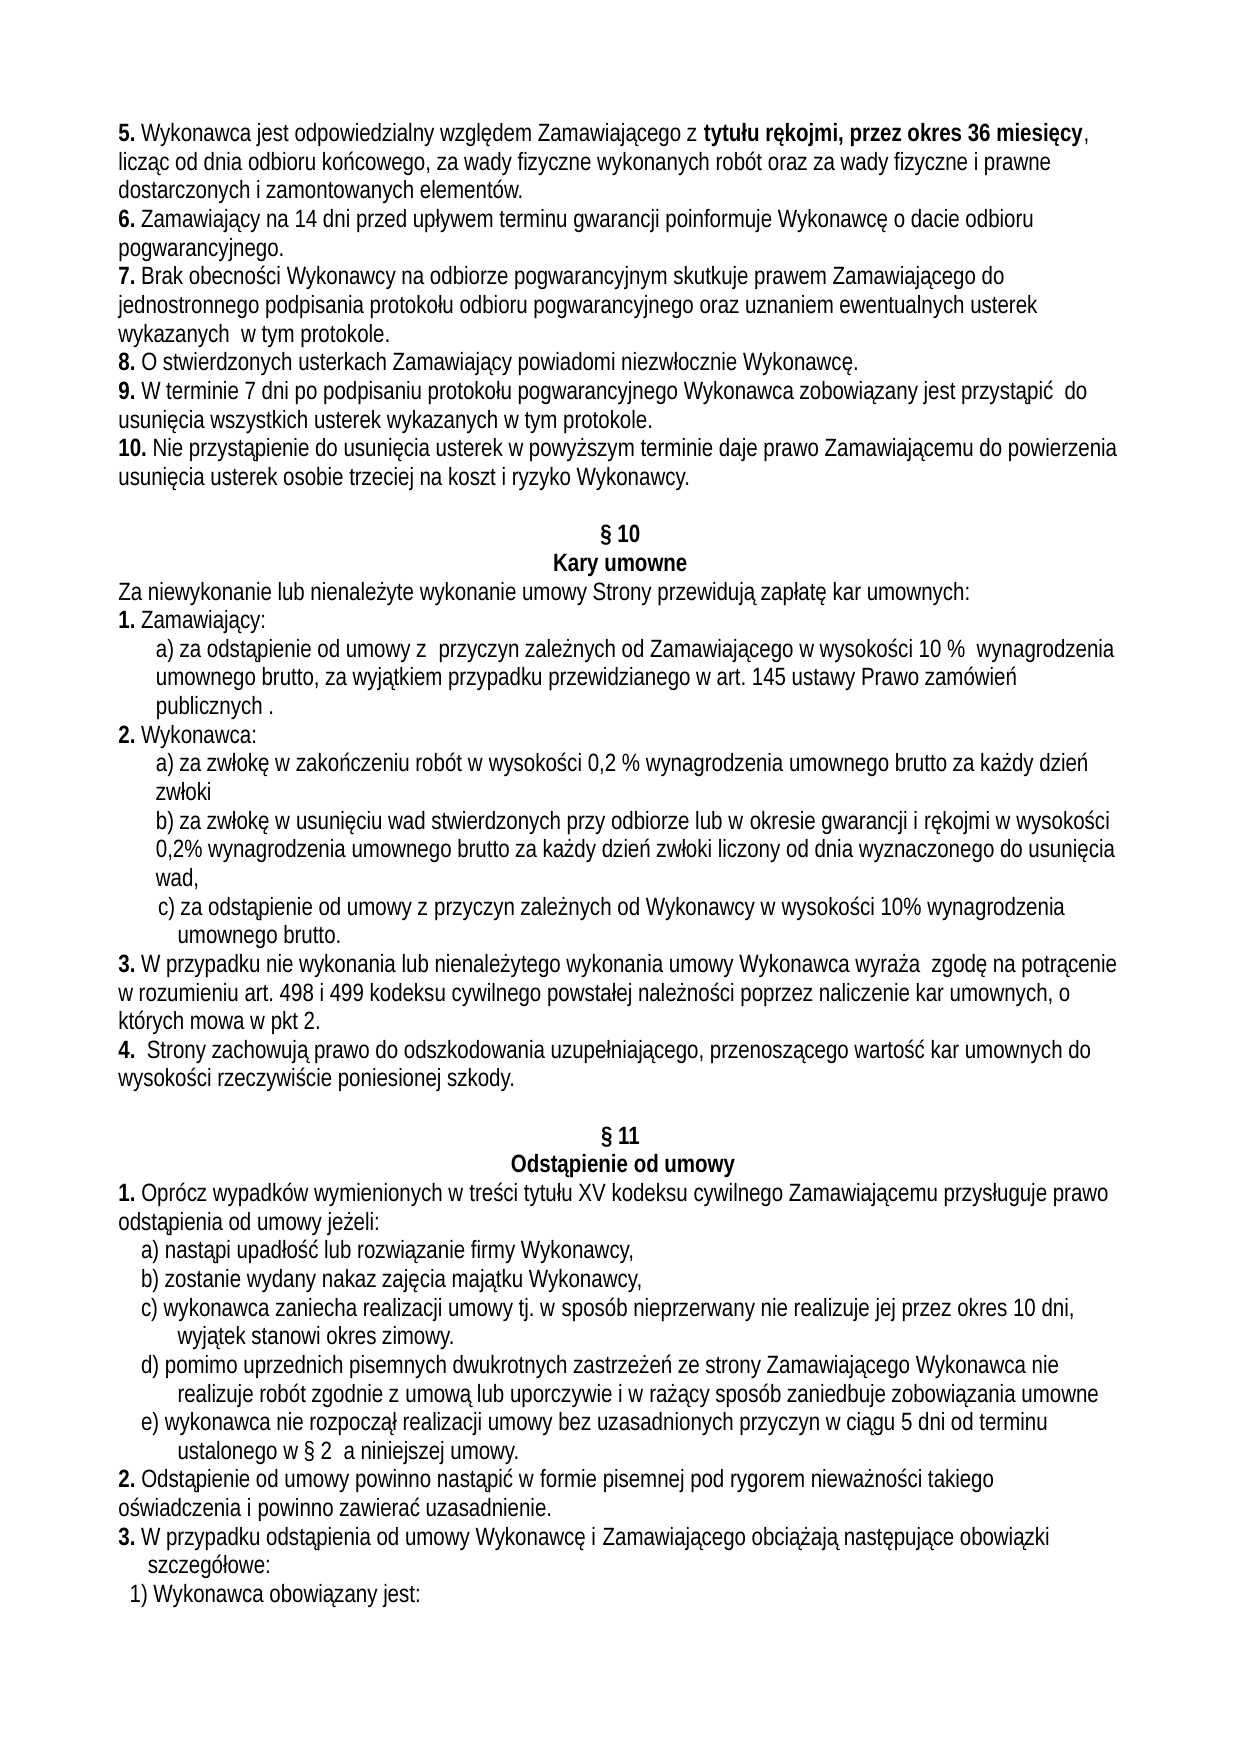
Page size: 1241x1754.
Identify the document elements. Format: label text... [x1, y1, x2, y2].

list 7. Brak obecności Wykonawcy na odbiorze pogwarancyjnym skutkuje prawem Zamawiającego do jednostronnego podpisania protokołu odbioru pogwarancyjnego oraz uznaniem ewentualnych usterek wykazanych w tym protokole. [118, 261, 1122, 347]
text e) wykonawca nie rozpoczął realizacji umowy bez uzasadnionych przyczyn w ciągu 5 dni od terminu ustalonego w § 2 a niniejszej umowy. [118, 1407, 1122, 1464]
text a) nastąpi upadłość lub rozwiązanie firmy Wykonawcy, [118, 1235, 1122, 1264]
text c) wykonawca zaniecha realizacji umowy tj. w sposób nieprzerwany nie realizuje jej przez okres 10 dni, wyjątek stanowi okres zimowy. [118, 1293, 1122, 1350]
list 10. Nie przystąpienie do usunięcia usterek w powyższym terminie daje prawo Zamawiającemu do powierzenia usunięcia usterek osobie trzeciej na koszt i ryzyko Wykonawcy. [118, 433, 1122, 491]
text 2. Wykonawca: [118, 720, 1122, 748]
text 4. Strony zachowują prawo do odszkodowania uzupełniającego, przenoszącego wartość kar umownych do wysokości rzeczywiście poniesionej szkody. [118, 1035, 1122, 1092]
text c) za odstąpienie od umowy z przyczyn zależnych od Wykonawcy w wysokości 10% wynagrodzenia umownego brutto. [118, 892, 1122, 949]
subtitle Kary umowne [118, 548, 1122, 576]
subtitle Odstąpienie od umowy [118, 1149, 1122, 1178]
text Za niewykonanie lub nienależyte wykonanie umowy Strony przewidują zapłatę kar umownych: [118, 576, 1122, 605]
text 3. W przypadku nie wykonania lub nienależytego wykonania umowy Wykonawca wyraża zgodę na potrącenie w rozumieniu art. 498 i 499 kodeksu cywilnego powstałej należności poprzez naliczenie kar umownych, o których mowa w pkt 2. [118, 949, 1122, 1035]
text 1. Oprócz wypadków wymienionych w treści tytułu XV kodeksu cywilnego Zamawiającemu przysługuje prawo odstąpienia od umowy jeżeli: [118, 1178, 1122, 1235]
text 1) Wykonawca obowiązany jest: [118, 1579, 1122, 1608]
text 3. W przypadku odstąpienia od umowy Wykonawcę i Zamawiającego obciążają następujące obowiązki szczegółowe: [118, 1522, 1122, 1579]
list 9. W terminie 7 dni po podpisaniu protokołu pogwarancyjnego Wykonawca zobowiązany jest przystąpić do usunięcia wszystkich usterek wykazanych w tym protokole. [118, 376, 1122, 433]
text 1. Zamawiający: [118, 605, 1122, 634]
text b) zostanie wydany nakaz zajęcia majątku Wykonawcy, [118, 1264, 1122, 1293]
text § 10 [118, 519, 1122, 548]
text b) za zwłokę w usunięciu wad stwierdzonych przy odbiorze lub w okresie gwarancji i rękojmi w wysokości 0,2% wynagrodzenia umownego brutto za każdy dzień zwłoki liczony od dnia wyznaczonego do usunięcia wad, [156, 806, 1122, 892]
list 5. Wykonawca jest odpowiedzialny względem Zamawiającego z tytułu rękojmi, przez okres 36 miesięcy, licząc od dnia odbioru końcowego, za wady fizyczne wykonanych robót oraz za wady fizyczne i prawne dostarczonych i zamontowanych elementów. [118, 118, 1122, 204]
text a) za odstąpienie od umowy z przyczyn zależnych od Zamawiającego w wysokości 10 % wynagrodzenia umownego brutto, za wyjątkiem przypadku przewidzianego w art. 145 ustawy Prawo zamówień publicznych . [156, 634, 1122, 720]
text § 11 [118, 1121, 1122, 1149]
text d) pomimo uprzednich pisemnych dwukrotnych zastrzeżeń ze strony Zamawiającego Wykonawca nie realizuje robót zgodnie z umową lub uporczywie i w rażący sposób zaniedbuje zobowiązania umowne [118, 1350, 1122, 1407]
list 8. O stwierdzonych usterkach Zamawiający powiadomi niezwłocznie Wykonawcę. [118, 347, 1122, 376]
text 2. Odstąpienie od umowy powinno nastąpić w formie pisemnej pod rygorem nieważności takiego oświadczenia i powinno zawierać uzasadnienie. [118, 1464, 1122, 1522]
list 6. Zamawiający na 14 dni przed upływem terminu gwarancji poinformuje Wykonawcę o dacie odbioru pogwarancyjnego. [118, 204, 1122, 261]
text a) za zwłokę w zakończeniu robót w wysokości 0,2 % wynagrodzenia umownego brutto za każdy dzień zwłoki [156, 748, 1122, 806]
